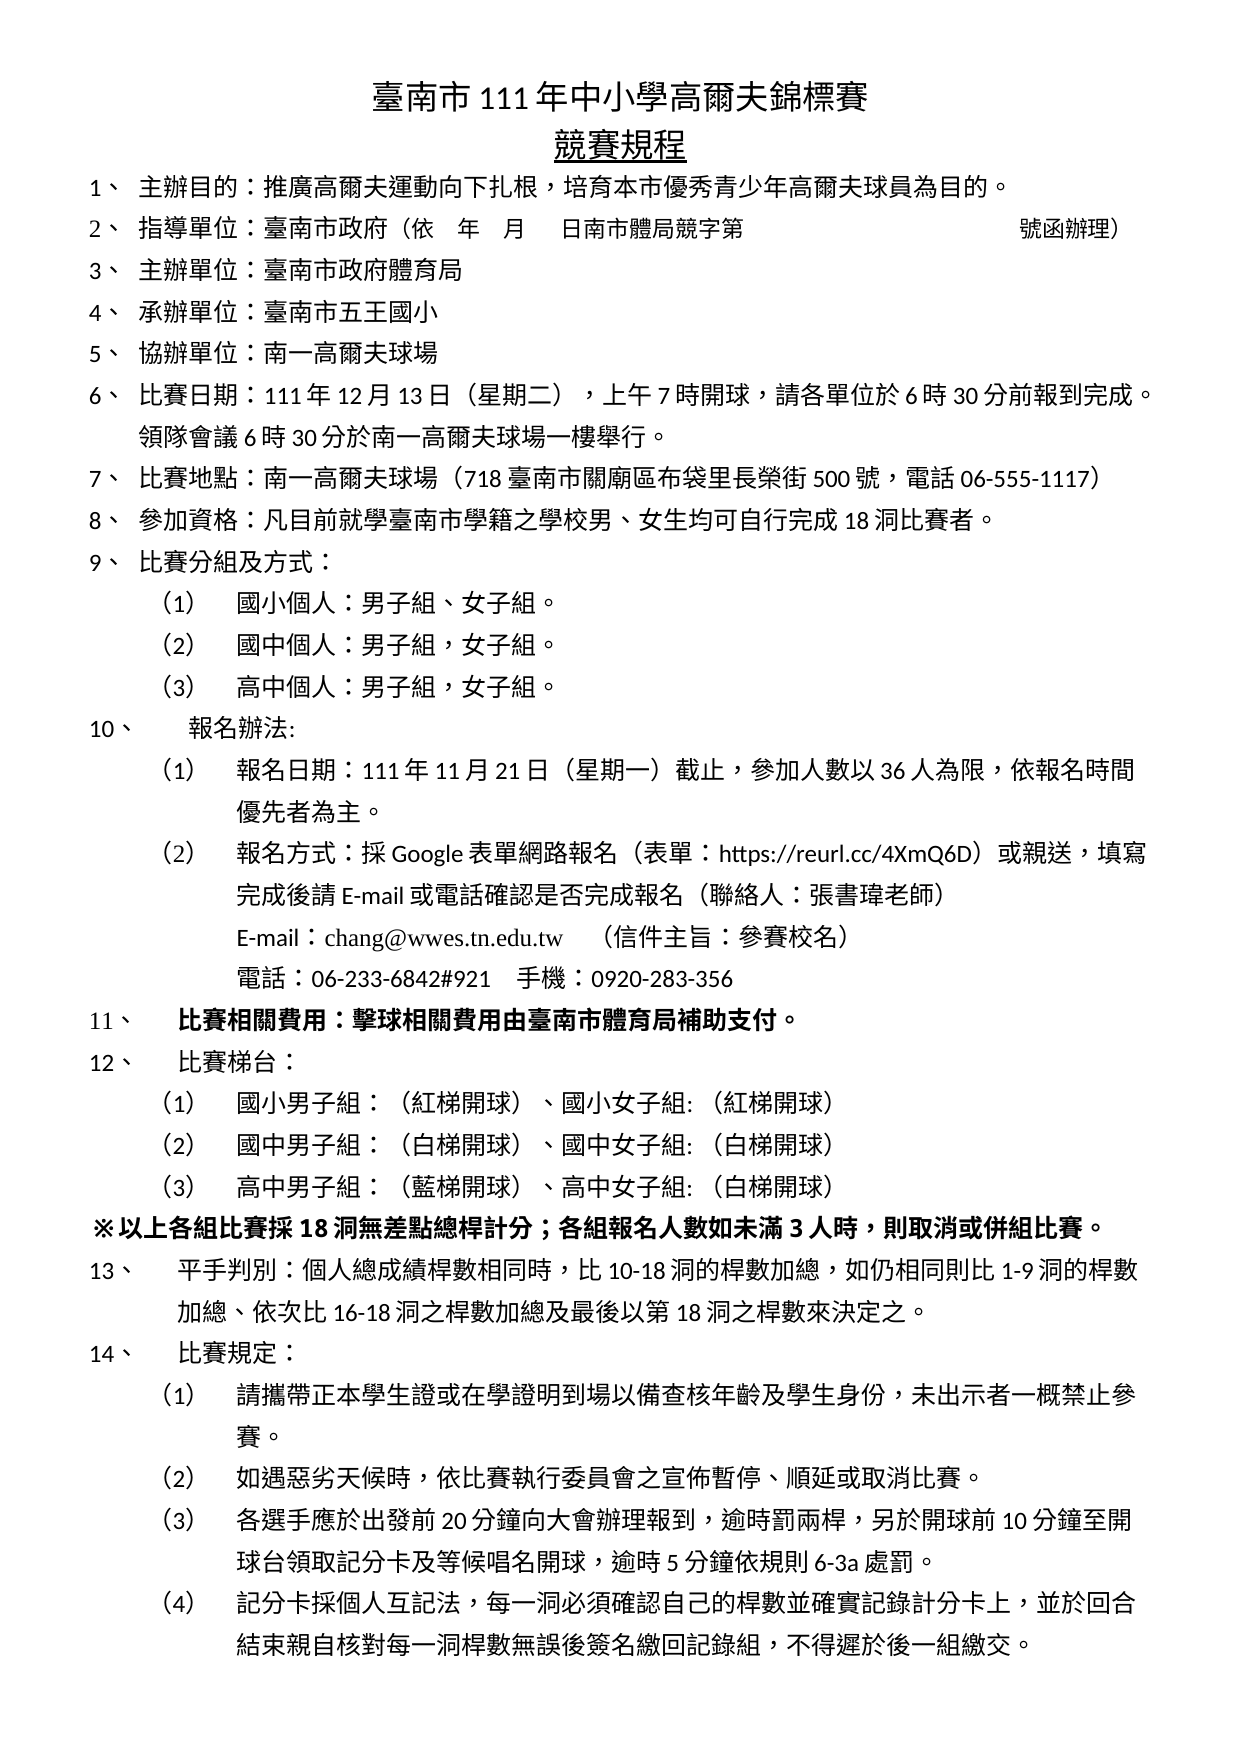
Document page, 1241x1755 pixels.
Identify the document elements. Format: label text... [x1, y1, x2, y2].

list 主辦目的：推廣高爾夫運動向下扎根，培育本市優秀青少年高爾夫球員為目的。 [89, 167, 1152, 203]
list 高中個人：男子組，女子組。 [147, 667, 1152, 703]
text 臺南市111年中小學高爾夫錦標賽 [89, 71, 1152, 119]
list 報名方式：採Google表單網路報名（表單：https://reurl.cc/4XmQ6D）或親送，填寫完成後請E-mail或電話確認是否完成報名（聯絡人：張書瑋老師） E-mail：chang@wwes.tn.edu.tw （信件主旨：參賽校名） [148, 834, 1152, 953]
list 國小男子組：（紅梯開球）、國小女子組: （紅梯開球） [148, 1084, 1152, 1120]
list 比賽地點：南一高爾夫球場（718 臺南市關廟區布袋里長榮街500號，電話06-555-1117） [89, 459, 1152, 495]
list 記分卡採個人互記法，每一洞必須確認自己的桿數並確實記錄計分卡上，並於回合結束親自核對每一洞桿數無誤後簽名繳回記錄組，不得遲於後一組繳交。 [147, 1584, 1152, 1662]
list 承辦單位：臺南市五王國小 [89, 292, 1152, 328]
list 報名辦法: [89, 709, 1152, 745]
list 比賽分組及方式： [89, 542, 1152, 578]
list 如遇惡劣天候時，依比賽執行委員會之宣佈暫停、順延或取消比賽。 [147, 1459, 1152, 1495]
list 國中個人：男子組，女子組。 [147, 626, 1152, 662]
list 國小個人：男子組、女子組。 [147, 584, 1152, 620]
text 電話：06-233-6842#921 手機：0920-283-356 [236, 959, 1152, 995]
list 國中男子組：（白梯開球）、國中女子組: （白梯開球） [147, 1126, 1152, 1162]
list 指導單位：臺南市政府（依 年 月 日南市體局競字第 號函辦理） [89, 209, 1152, 245]
list 高中男子組：（藍梯開球）、高中女子組: （白梯開球） [147, 1167, 1152, 1203]
list 比賽日期：111年12月13日（星期二），上午7時開球，請各單位於6時30分前報到完成。領隊會議6時30分於南一高爾夫球場一樓舉行。 [89, 376, 1152, 453]
list 主辦單位：臺南市政府體育局 [89, 251, 1152, 287]
list 報名日期：111年11月21日（星期一）截止，參加人數以36人為限，依報名時間優先者為主。 [148, 751, 1152, 828]
list 各選手應於出發前20分鐘向大會辦理報到，逾時罰兩桿，另於開球前10分鐘至開球台領取記分卡及等候唱名開球，逾時5分鐘依規則6-3a處罰。 [147, 1501, 1152, 1578]
list 協辦單位：南一高爾夫球場 [89, 334, 1152, 370]
list 比賽規定： [89, 1334, 1152, 1370]
text ※以上各組比賽採18洞無差點總桿計分；各組報名人數如未滿3人時，則取消或併組比賽。 [89, 1209, 1152, 1245]
text 競賽規程 [89, 119, 1152, 167]
list 平手判別：個人總成績桿數相同時，比10-18洞的桿數加總，如仍相同則比1-9洞的桿數加總、依次比16-18洞之桿數加總及最後以第18洞之桿數來決定之。 [89, 1251, 1152, 1328]
list 比賽相關費用：擊球相關費用由臺南市體育局補助支付。 [89, 1001, 1152, 1037]
list 請攜帶正本學生證或在學證明到場以備查核年齡及學生身份，未出示者一概禁止參賽。 [148, 1376, 1152, 1453]
list 比賽梯台： [89, 1042, 1152, 1078]
list 參加資格：凡目前就學臺南市學籍之學校男、女生均可自行完成18洞比賽者。 [89, 501, 1152, 537]
